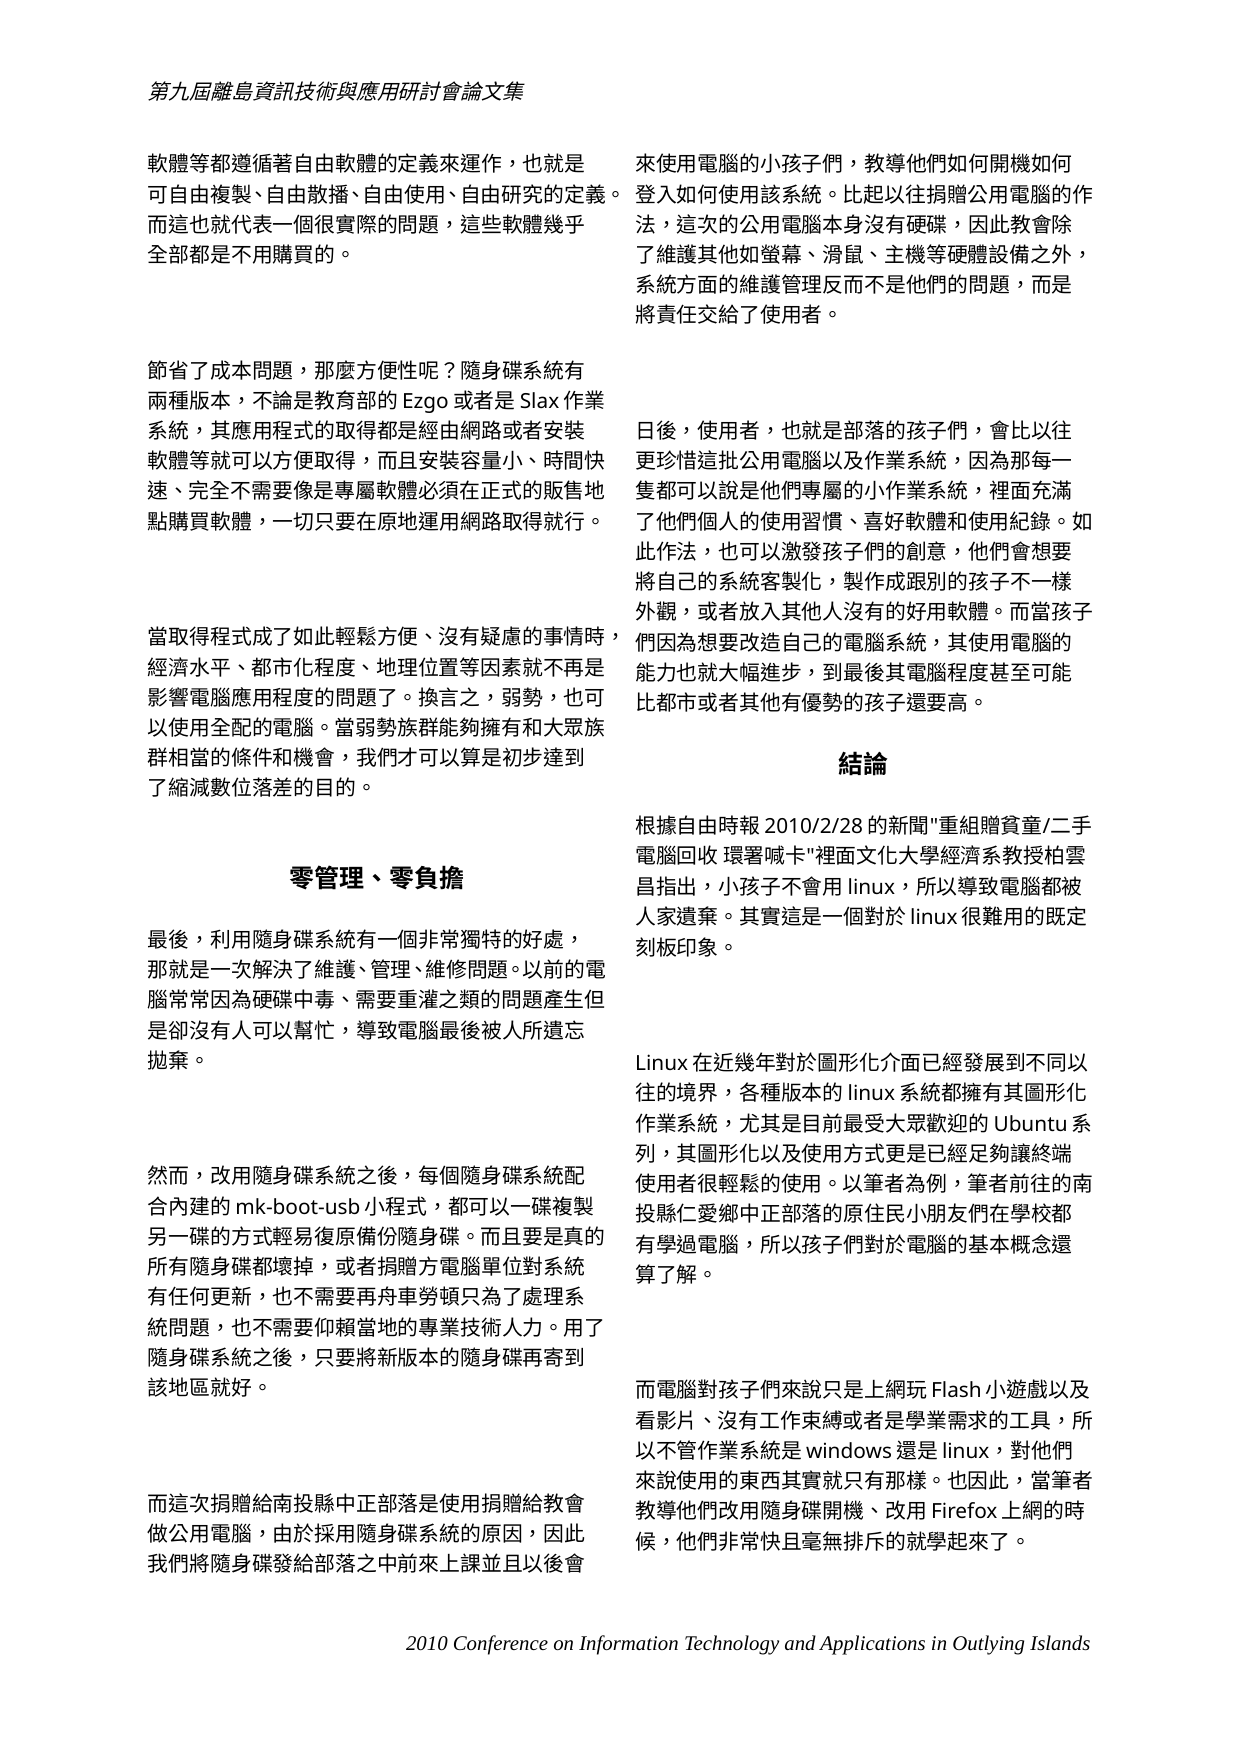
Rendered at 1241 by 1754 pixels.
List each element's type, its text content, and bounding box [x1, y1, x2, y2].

text 當取得程式成了如此輕鬆方便、沒有疑慮的事情時，經濟水平、都市化程度、地理位置等因素就不再是影響電腦應用程度的問題了。換言之，弱勢，也可以使用全配的電腦。當弱勢族群能夠擁有和大眾族群相當的條件和機會，我們才可以算是初步達到了縮減數位落差的目的。 [148, 621, 605, 802]
text 最後，利用隨身碟系統有一個非常獨特的好處，那就是一次解決了維護、管理、維修問題。以前的電腦常常因為硬碟中毒、需要重灌之類的問題產生但是卻沒有人可以幫忙，導致電腦最後被人所遺忘拋棄。 [148, 923, 605, 1074]
text 零管理、零負擔 [148, 859, 605, 895]
text Linux在近幾年對於圖形化介面已經發展到不同以往的境界，各種版本的linux系統都擁有其圖形化作業系統，尤其是目前最受大眾歡迎的Ubuntu系列，其圖形化以及使用方式更是已經足夠讓終端使用者很輕鬆的使用。以筆者為例，筆者前往的南投縣仁愛鄉中正部落的原住民小朋友們在學校都有學過電腦，所以孩子們對於電腦的基本概念還算了解。 [635, 1046, 1092, 1288]
text 結論 [635, 745, 1092, 781]
text 使用了可開機隨身碟系統之後，首先因為其為linux作業系統，因此其作業系統以及其上的應用軟體等都遵循著自由軟體的定義來運作，也就是可自由複製、自由散播、自由使用、自由研究的定義。而這也就代表一個很實際的問題，這些軟體幾乎全部都是不用購買的。 [148, 148, 605, 268]
text 然而，改用隨身碟系統之後，每個隨身碟系統配合內建的mk-boot-usb小程式，都可以一碟複製另一碟的方式輕易復原備份隨身碟。而且要是真的所有隨身碟都壞掉，或者捐贈方電腦單位對系統有任何更新，也不需要再舟車勞頓只為了處理系統問題，也不需要仰賴當地的專業技術人力。用了隨身碟系統之後，只要將新版本的隨身碟再寄到該地區就好。 [148, 1160, 605, 1401]
text 而這次捐贈給南投縣中正部落是使用捐贈給教會做公用電腦，由於採用隨身碟系統的原因，因此我們將隨身碟發給部落之中前來上課並且以後會 [148, 1487, 605, 1577]
text 而電腦對孩子們來說只是上網玩Flash小遊戲以及看影片、沒有工作束縛或者是學業需求的工具，所以不管作業系統是windows還是linux，對他們來說使用的東西其實就只有那樣。也因此，當筆者教導他們改用隨身碟開機、改用Firefox上網的時候，他們非常快且毫無排斥的就學起來了。 [635, 1373, 1092, 1555]
text 節省了成本問題，那麼方便性呢？隨身碟系統有兩種版本，不論是教育部的Ezgo或者是Slax作業系統，其應用程式的取得都是經由網路或者安裝軟體等就可以方便取得，而且安裝容量小、時間快速、完全不需要像是專屬軟體必須在正式的販售地點購買軟體，一切只要在原地運用網路取得就行。 [148, 354, 605, 535]
text 來使用電腦的小孩子們，教導他們如何開機如何登入如何使用該系統。比起以往捐贈公用電腦的作法，這次的公用電腦本身沒有硬碟，因此教會除了維護其他如螢幕、滑鼠、主機等硬體設備之外，系統方面的維護管理反而不是他們的問題，而是將責任交給了使用者。 [635, 148, 1092, 329]
text 根據自由時報2010/2/28的新聞"重組贈貧童/二手電腦回收 環署喊卡"裡面文化大學經濟系教授柏雲昌指出，小孩子不會用linux，所以導致電腦都被人家遺棄。其實這是一個對於linux很難用的既定刻板印象。 [635, 809, 1092, 961]
text 日後，使用者，也就是部落的孩子們，會比以往更珍惜這批公用電腦以及作業系統，因為那每一隻都可以說是他們專屬的小作業系統，裡面充滿了他們個人的使用習慣、喜好軟體和使用紀錄。如此作法，也可以激發孩子們的創意，他們會想要將自己的系統客製化，製作成跟別的孩子不一樣外觀，或者放入其他人沒有的好用軟體。而當孩子們因為想要改造自己的電腦系統，其使用電腦的能力也就大幅進步，到最後其電腦程度甚至可能比都市或者其他有優勢的孩子還要高。 [635, 414, 1092, 716]
